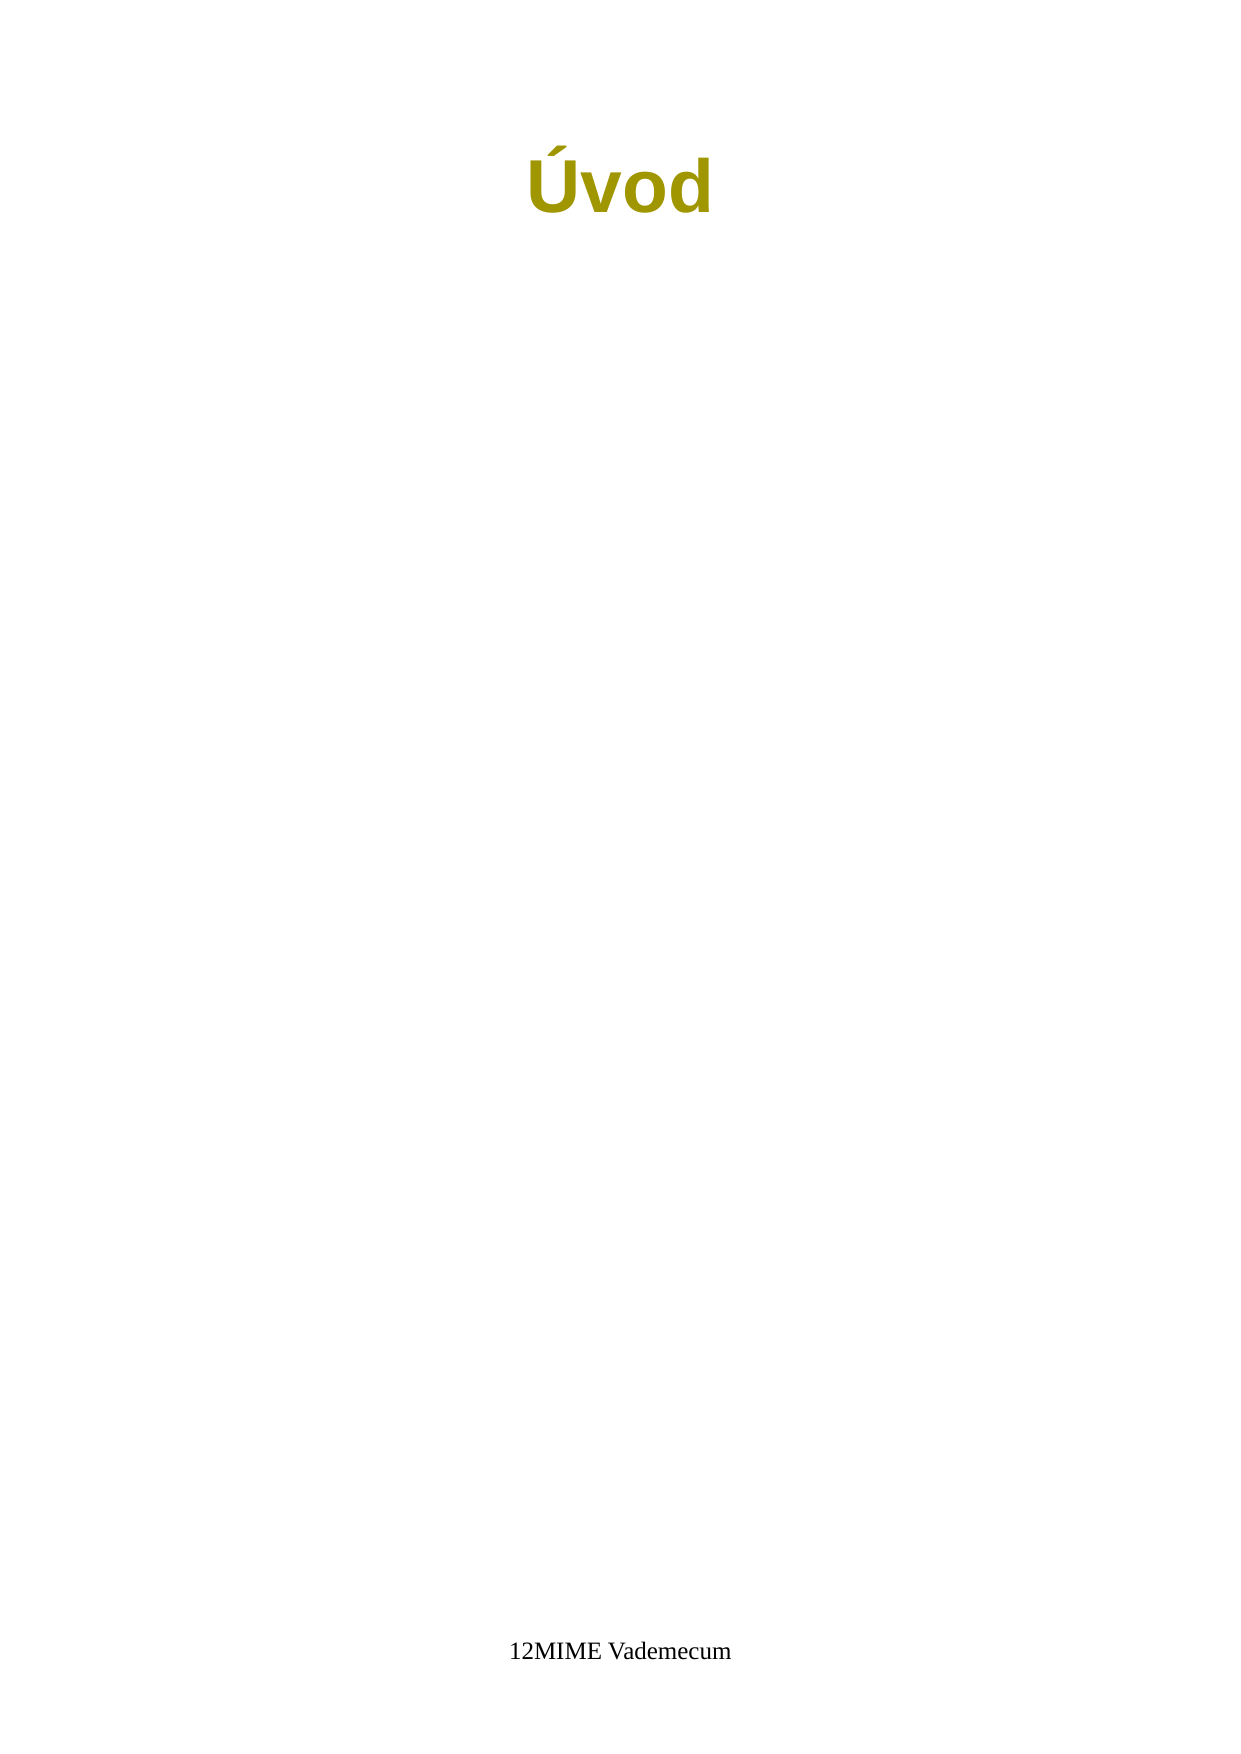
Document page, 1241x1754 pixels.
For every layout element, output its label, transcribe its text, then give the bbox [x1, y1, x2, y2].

title Úvod [88, 142, 1152, 228]
